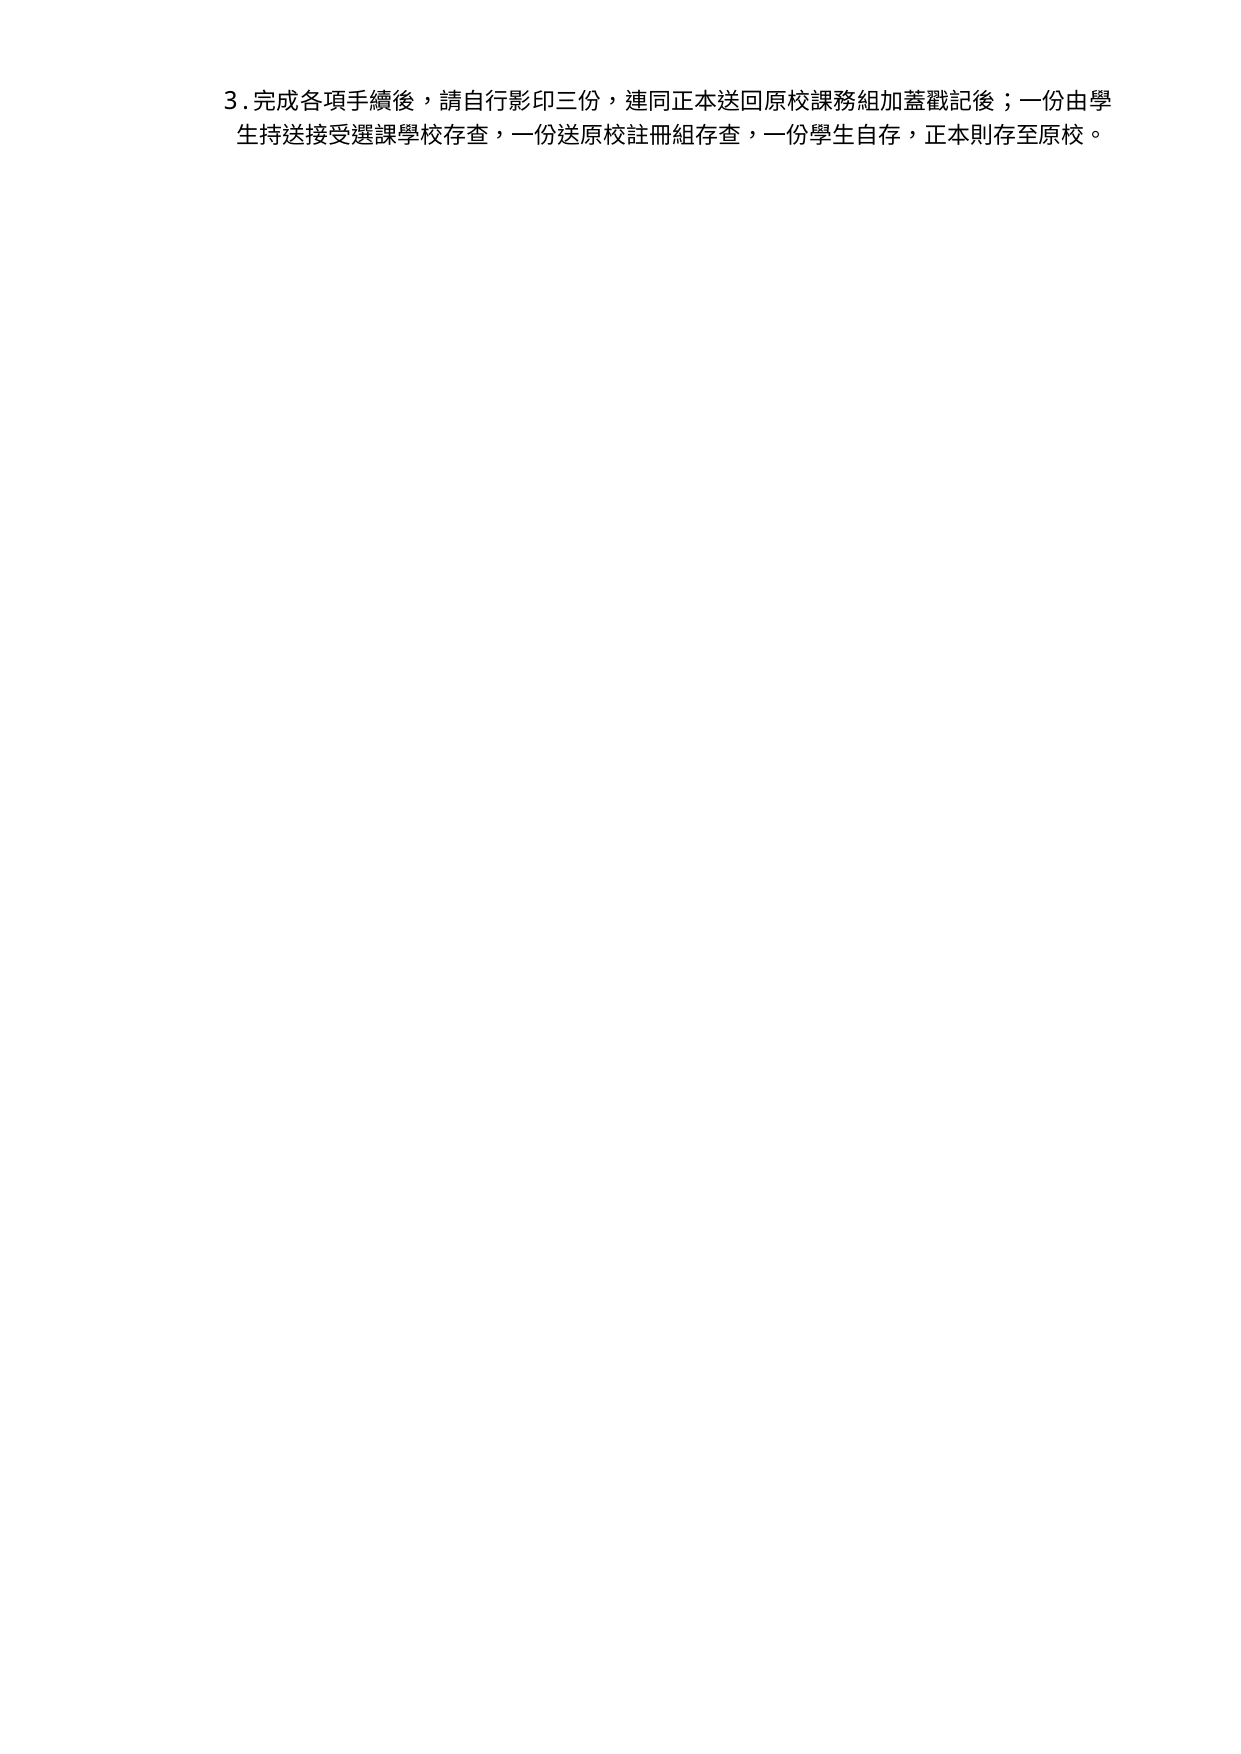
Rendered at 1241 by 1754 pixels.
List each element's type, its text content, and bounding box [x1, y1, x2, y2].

text 3.完成各項手續後，請自行影印三份，連同正本送回原校課務組加蓋戳記後；一份由學生持送接受選課學校存查，一份送原校註冊組存查，一份學生自存，正本則存至原校。 [162, 83, 1116, 150]
